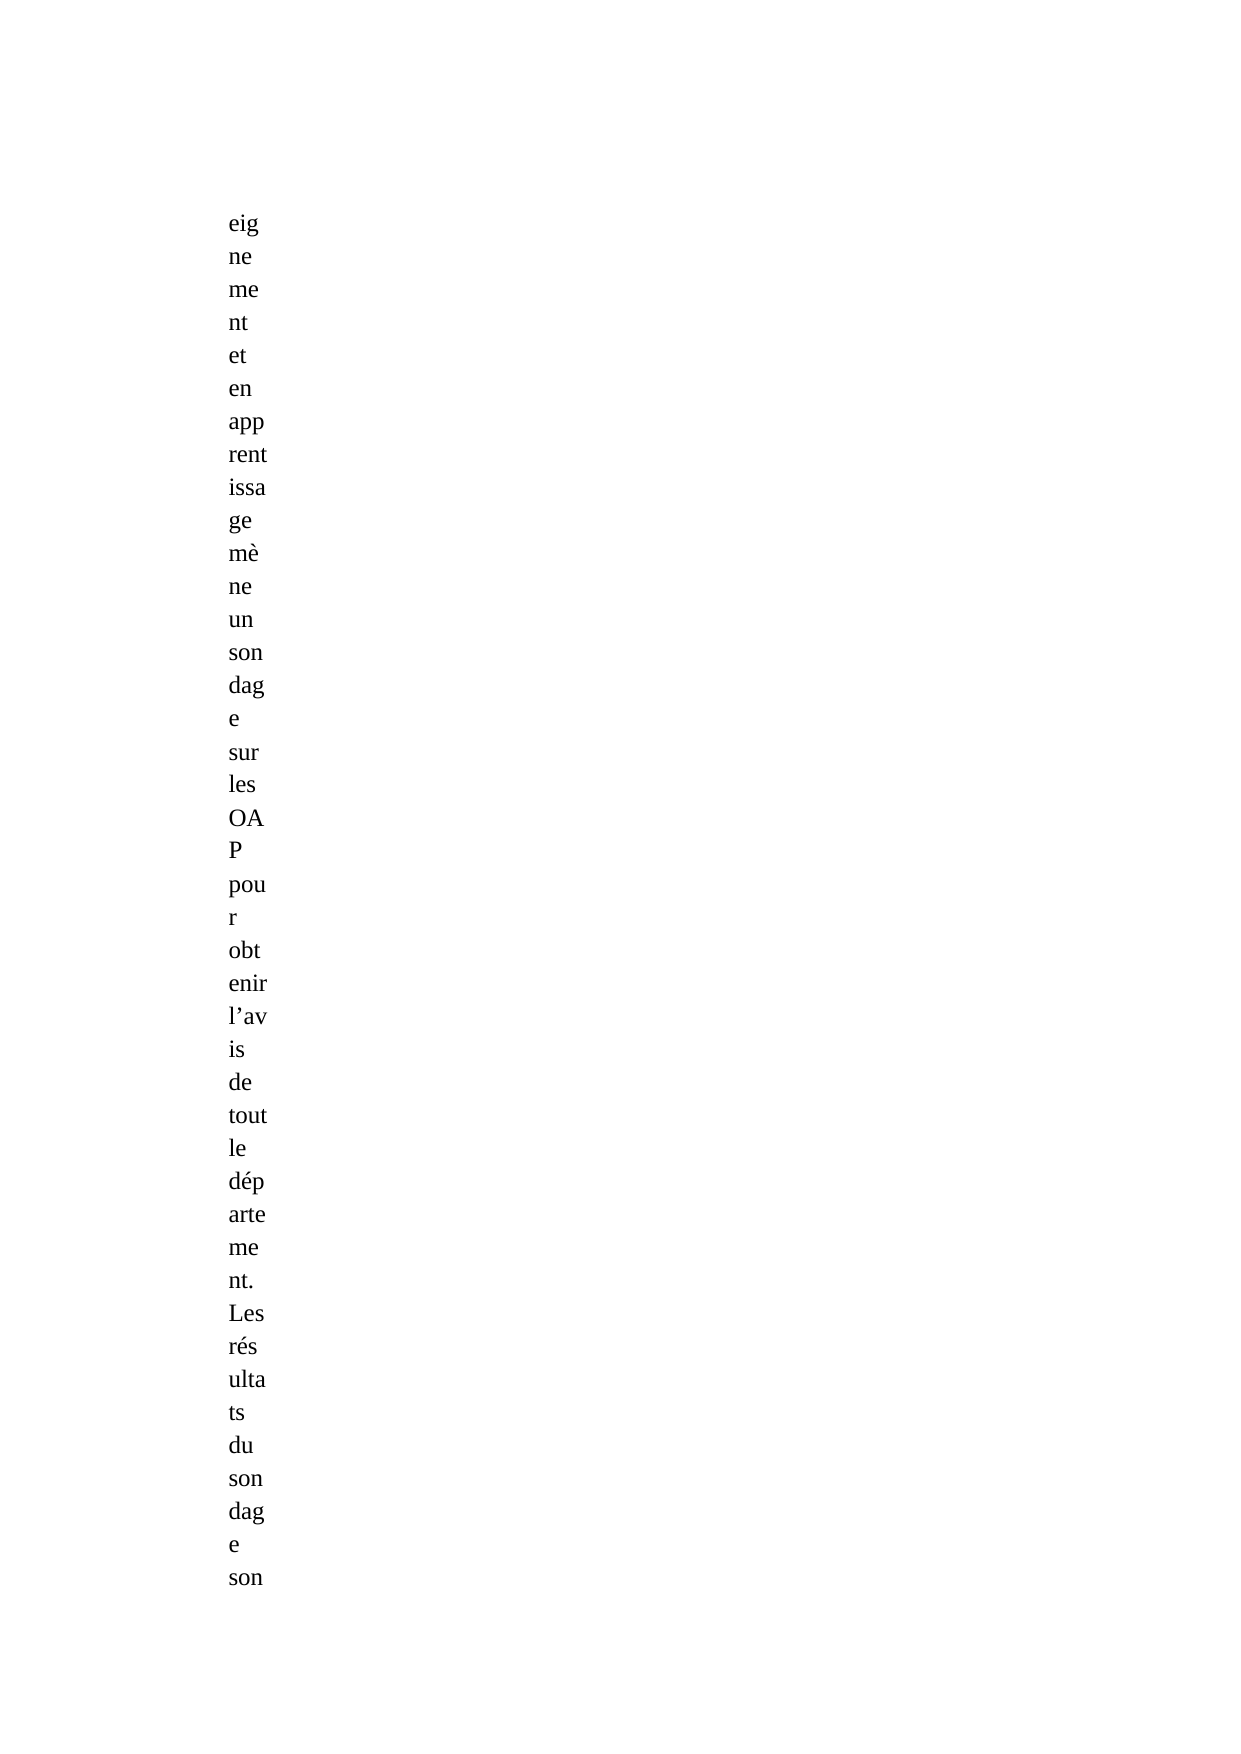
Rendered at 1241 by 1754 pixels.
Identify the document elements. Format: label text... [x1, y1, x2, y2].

table_cell [150, 208, 189, 1591]
table_cell [189, 208, 228, 1591]
table_cell eignement et en apprentissage mène un sondage sur les OAP pour obtenir l’avis de tout le département. Les résultats du sondage son [228, 208, 267, 1591]
